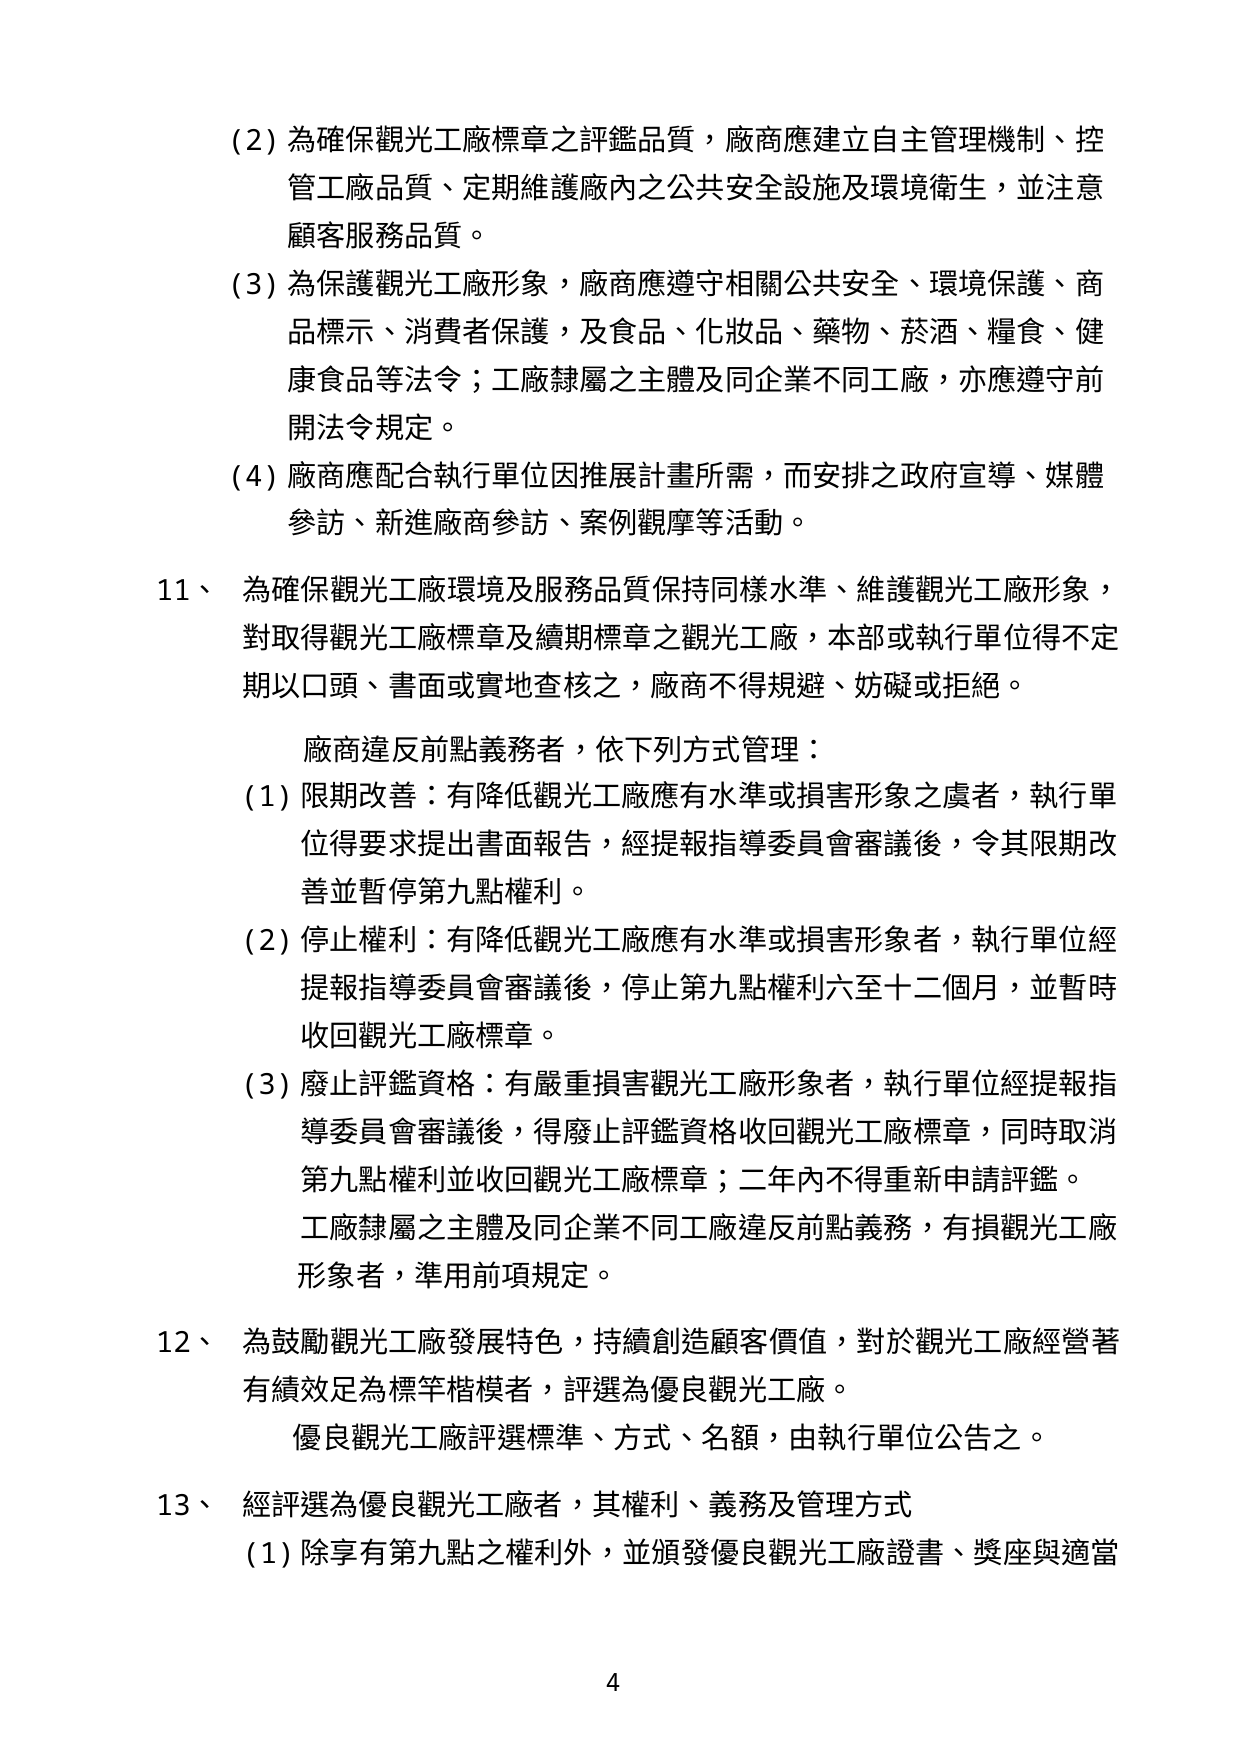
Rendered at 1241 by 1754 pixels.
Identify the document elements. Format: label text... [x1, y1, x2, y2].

list 為保護觀光工廠形象，廠商應遵守相關公共安全、環境保護、商品標示、消費者保護，及食品、化妝品、藥物、菸酒、糧食、健康食品等法令；工廠隸屬之主體及同企業不同工廠，亦應遵守前開法令規定。 [227, 256, 1122, 448]
list 廢止評鑑資格：有嚴重損害觀光工廠形象者，執行單位經提報指導委員會審議後，得廢止評鑑資格收回觀光工廠標章，同時取消第九點權利並收回觀光工廠標章；二年內不得重新申請評鑑。 [241, 1056, 1122, 1200]
list 為確保觀光工廠環境及服務品質保持同樣水準、維護觀光工廠形象，對取得觀光工廠標章及續期標章之觀光工廠，本部或執行單位得不定期以口頭、書面或實地查核之，廠商不得規避、妨礙或拒絕。 [156, 562, 1122, 706]
list 經評選為優良觀光工廠者，其權利、義務及管理方式 [156, 1477, 1122, 1525]
list 限期改善：有降低觀光工廠應有水準或損害形象之虞者，執行單位得要求提出書面報告，經提報指導委員會審議後，令其限期改善並暫停第九點權利。 [241, 768, 1122, 912]
list 停止權利：有降低觀光工廠應有水準或損害形象者，執行單位經提報指導委員會審議後，停止第九點權利六至十二個月，並暫時收回觀光工廠標章。 [241, 912, 1122, 1056]
text 工廠隸屬之主體及同企業不同工廠違反前點義務，有損觀光工廠形象者，準用前項規定。 [297, 1200, 1122, 1296]
list 為鼓勵觀光工廠發展特色，持續創造顧客價值，對於觀光工廠經營著有績效足為標竿楷模者，評選為優良觀光工廠。 [156, 1314, 1122, 1410]
list 為確保觀光工廠標章之評鑑品質，廠商應建立自主管理機制、控管工廠品質、定期維護廠內之公共安全設施及環境衛生，並注意顧客服務品質。 [227, 112, 1122, 256]
list 廠商應配合執行單位因推展計畫所需，而安排之政府宣導、媒體參訪、新進廠商參訪、案例觀摩等活動。 [227, 448, 1122, 543]
text 優良觀光工廠評選標準、方式、名額，由執行單位公告之。 [230, 1410, 1122, 1458]
list 除享有第九點之權利外，並頒發優良觀光工廠證書、獎座與適當 [242, 1525, 1122, 1573]
subtitle 廠商違反前點義務者，依下列方式管理： [162, 706, 1122, 768]
